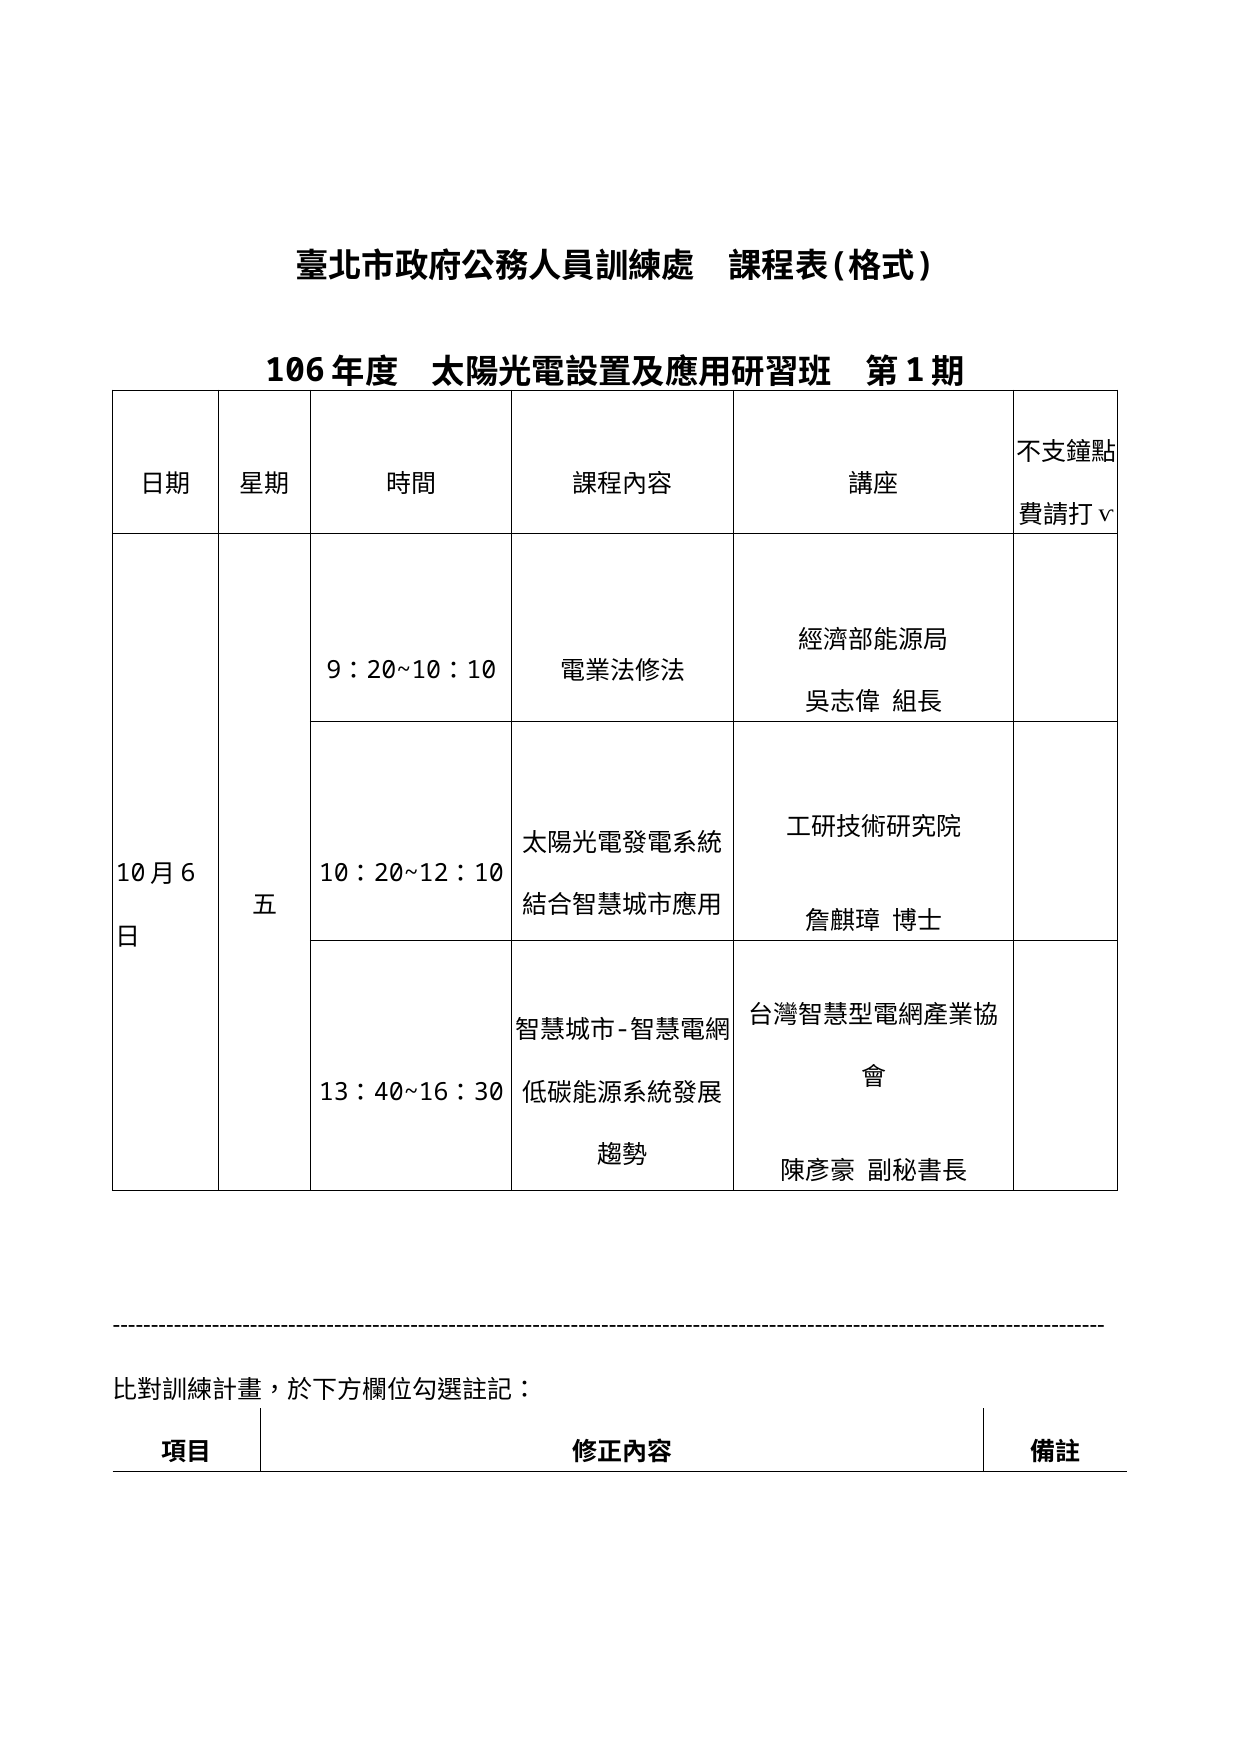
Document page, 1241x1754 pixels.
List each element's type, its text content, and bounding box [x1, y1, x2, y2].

table_header 臺北市政府公務人員訓練處 課程表(格式) 106年度 太陽光電設置及應用研習班 第1期 [113, 221, 1117, 389]
table_cell 星期 [219, 391, 310, 533]
text 比對訓練計畫，於下方欄位勾選註記： [112, 1346, 1128, 1408]
table_cell 五 [219, 534, 310, 1189]
table_header 項目 [113, 1408, 260, 1471]
table_cell 時間 [311, 391, 511, 533]
table_cell [1014, 534, 1117, 721]
table_cell 課程內容 [512, 391, 733, 533]
table_header 備註 [984, 1408, 1127, 1471]
table_cell 9：20~10：10 [311, 534, 511, 721]
table_cell 日期 [113, 391, 218, 533]
table_cell [1014, 941, 1117, 1189]
table_cell 13：40~16：30 [311, 941, 511, 1189]
table_cell 10月6日 [113, 534, 218, 1189]
table_cell 智慧城市-智慧電網低碳能源系統發展趨勢 [512, 941, 733, 1189]
table_cell 經濟部能源局 吳志偉 組長 [734, 534, 1013, 721]
text ---------------------------------------------------------------------------------------------------------------------------------- [112, 1283, 1128, 1346]
table_cell 工研技術研究院 詹麒璋 博士 [734, 722, 1013, 939]
table_cell 台灣智慧型電網產業協會 陳彥豪 副秘書長 [734, 941, 1013, 1189]
table_cell 電業法修法 [512, 534, 733, 721]
table_cell 不支鐘點費請打ⱱ [1014, 391, 1117, 533]
table_cell [1014, 722, 1117, 939]
table_header 修正內容 [261, 1408, 983, 1471]
table_cell 講座 [734, 391, 1013, 533]
table_cell 太陽光電發電系統結合智慧城市應用 [512, 722, 733, 939]
table_cell 10：20~12：10 [311, 722, 511, 939]
